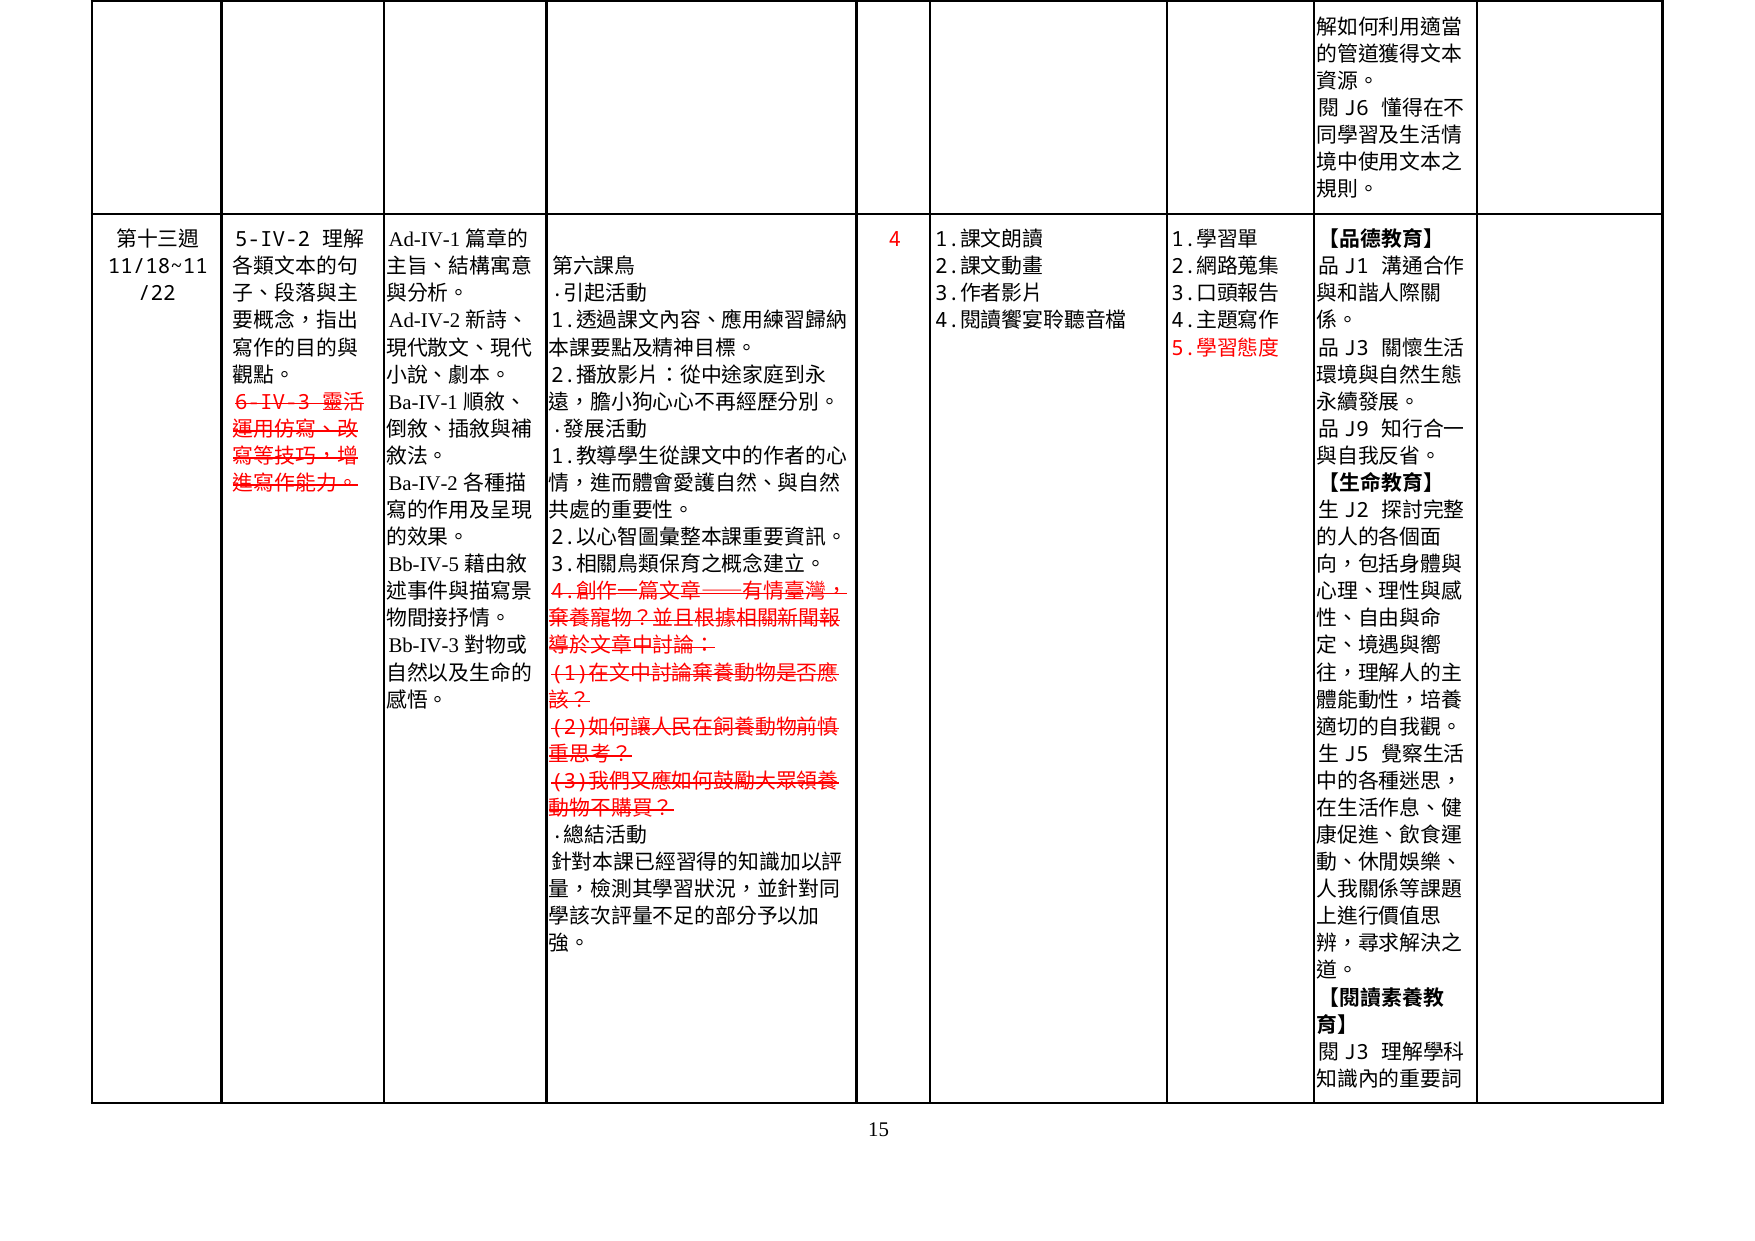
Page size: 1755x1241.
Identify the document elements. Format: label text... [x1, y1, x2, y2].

table_cell [93, 2, 220, 212]
table_cell 1.學習單 2.網路蒐集 3.口頭報告 4.主題寫作 5.學習態度 [1168, 215, 1313, 1102]
table_cell [1168, 2, 1313, 212]
table_cell [858, 2, 929, 212]
table_cell 5-IV-2 理解各類文本的句子、段落與主要概念，指出寫作的目的與觀點。 6-IV-3 靈活運用仿寫、改寫等技巧，增進寫作能力。 [223, 215, 383, 1102]
table_cell [223, 2, 383, 212]
table_cell Ad-IV-1 篇章的主旨、結構寓意與分析。 Ad-IV-2 新詩、現代散文、現代小說、劇本。 Ba-IV-1 順敘、倒敘、插敘與補敘法。 Ba-IV-2 各種描寫的作用及呈現的效果。 Bb-IV-5 藉由敘述事件與描寫景物間接抒情。 Bb-IV-3 對物或自然以及生命的感悟。 [385, 215, 545, 1102]
table_cell [385, 2, 545, 212]
table_cell 第六課鳥 ‧引起活動 1.透過課文內容、應用練習歸納本課要點及精神目標。 2.播放影片：從中途家庭到永遠，膽小狗心心不再經歷分別。 ‧發展活動 1.教導學生從課文中的作者的心情，進而體會愛護自然、與自然共處的重要性。 2.以心智圖彙整本課重要資訊。 3.相關鳥類保育之概念建立。 4.創作一篇文章——有情臺灣，棄養寵物？並且根據相關新聞報導於文章中討論： (1)在文中討論棄養動物是否應該？ (2)如何讓人民在飼養動物前慎重思考？ (3)我們又應如何鼓勵大眾領養動物不購買？ ‧總結活動 針對本課已經習得的知識加以評量，檢測其學習狀況，並針對同學該次評量不足的部分予以加強。 [548, 215, 855, 1102]
table_cell [548, 2, 855, 212]
table_cell 解如何利用適當的管道獲得文本資源。 閱J6 懂得在不同學習及生活情境中使用文本之規則。 [1315, 2, 1476, 212]
table_cell [1478, 2, 1661, 212]
table_cell 1.課文朗讀 2.課文動畫 3.作者影片 4.閱讀饗宴聆聽音檔 [931, 215, 1166, 1102]
table_cell 第十三週 11/18~11/22 [93, 215, 220, 1102]
table_cell [931, 2, 1166, 212]
table_cell [1478, 215, 1661, 1102]
table_cell 【品德教育】 品J1 溝通合作與和諧人際關係。 品J3 關懷生活環境與自然生態永續發展。 品J9 知行合一與自我反省。 【生命教育】 生J2 探討完整的人的各個面向，包括身體與心理、理性與感性、自由與命定、境遇與嚮往，理解人的主體能動性，培養適切的自我觀。 生J5 覺察生活中的各種迷思，在生活作息、健康促進、飲食運動、休閒娛樂、人我關係等課題上進行價值思辨，尋求解決之道。 【閱讀素養教育】 閱J3 理解學科知識內的重要詞 [1315, 215, 1476, 1102]
table_cell 4 [858, 215, 929, 1102]
